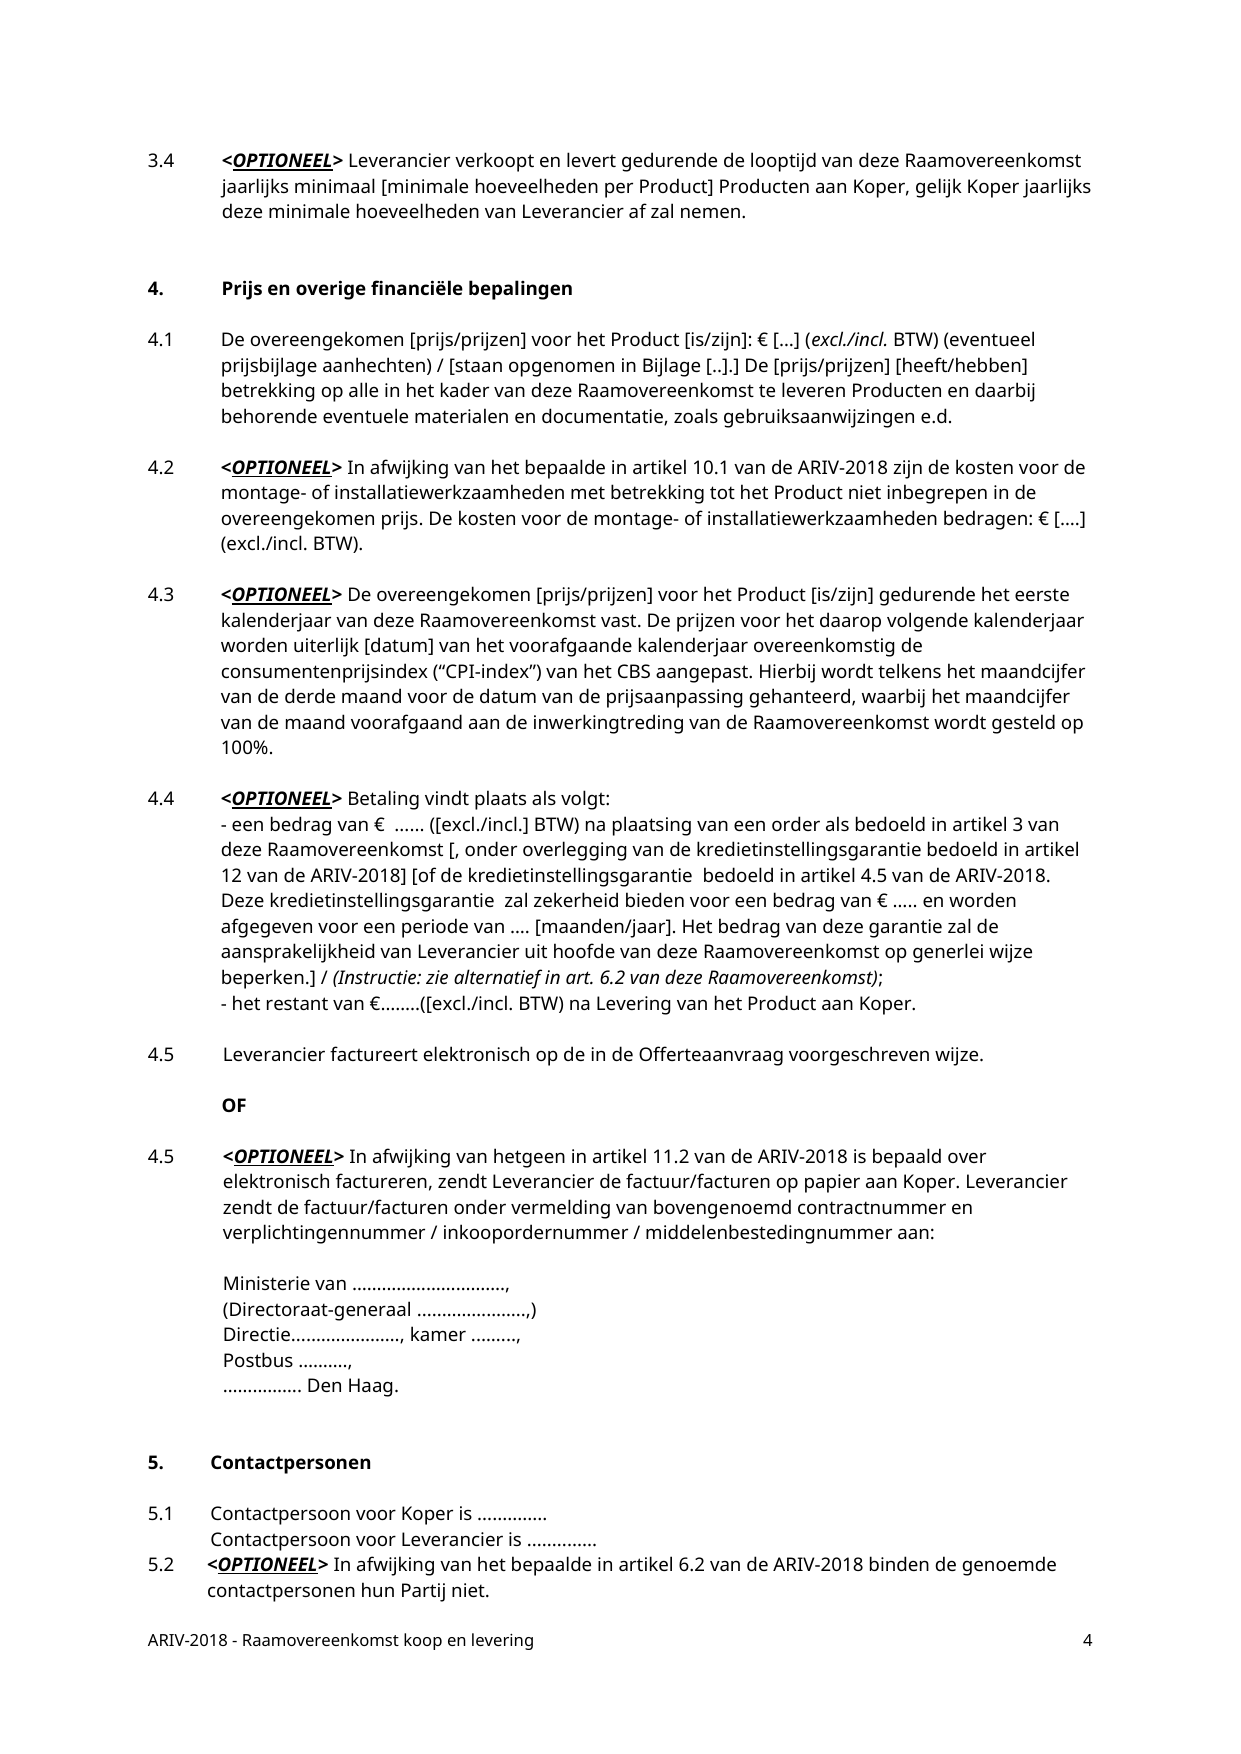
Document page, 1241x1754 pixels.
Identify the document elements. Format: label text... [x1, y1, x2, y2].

text 4.1 De overeengekomen [prijs/prijzen] voor het Product [is/zijn]: € […] (excl./incl. BTW) (eventueel prijsbijlage aanhechten) / [staan opgenomen in Bijlage [..].] De [prijs/prijzen] [heeft/hebben] betrekking op alle in het kader van deze Raamovereenkomst te leveren Producten en daarbij behorende eventuele materialen en documentatie, zoals gebruiksaanwijzingen e.d. [148, 326, 1093, 428]
text 4.5 Leverancier factureert elektronisch op de in de Offerteaanvraag voorgeschreven wijze. [148, 1041, 1093, 1066]
text 5.2 <OPTIONEEL> In afwijking van het bepaalde in artikel 6.2 van de ARIV-2018 binden de genoemde contactpersonen hun Partij niet. [148, 1551, 1093, 1602]
text (Directoraat-generaal .....……………..,) [148, 1296, 1093, 1322]
text 3.4 <OPTIONEEL> Leverancier verkoopt en levert gedurende de looptijd van deze Raamovereenkomst jaarlijks minimaal [minimale hoeveelheden per Product] Producten aan Koper, gelijk Koper jaarlijks deze minimale hoeveelheden van Leverancier af zal nemen. [148, 148, 1093, 224]
text ……………. Den Haag. [148, 1373, 1093, 1398]
text 5. Contactpersonen [148, 1449, 1093, 1475]
text 5.1 Contactpersoon voor Koper is .............. [148, 1500, 1093, 1526]
text 4.3 <OPTIONEEL> De overeengekomen [prijs/prijzen] voor het Product [is/zijn] gedurende het eerste kalenderjaar van deze Raamovereenkomst vast. De prijzen voor het daarop volgende kalenderjaar worden uiterlijk [datum] van het voorafgaande kalenderjaar overeenkomstig de consumentenprijsindex (“CPI-index”) van het CBS aangepast. Hierbij wordt telkens het maandcijfer van de derde maand voor de datum van de prijsaanpassing gehanteerd, waarbij het maandcijfer van de maand voorafgaand aan de inwerkingtreding van de Raamovereenkomst wordt gesteld op 100%. [148, 582, 1093, 760]
text ‑ een bedrag van € ...... ([excl./incl.] BTW) na plaatsing van een order als bedoeld in artikel 3 van deze Raamovereenkomst [, onder overlegging van de kredietinstellingsgarantie bedoeld in artikel 12 van de ARIV-2018] [of de kredietinstellingsgarantie bedoeld in artikel 4.5 van de ARIV-2018. Deze kredietinstellingsgarantie zal zekerheid bieden voor een bedrag van € ….. en worden afgegeven voor een periode van …. [maanden/jaar]. Het bedrag van deze garantie zal de aansprakelijkheid van Leverancier uit hoofde van deze Raamovereenkomst op generlei wijze beperken.] / (Instructie: zie alternatief in art. 6.2 van deze Raamovereenkomst); [221, 811, 1092, 990]
text 4.5 <OPTIONEEL> In afwijking van hetgeen in artikel 11.2 van de ARIV-2018 is bepaald over elektronisch factureren, zendt Leverancier de factuur/facturen op papier aan Koper. Leverancier zendt de factuur/facturen onder vermelding van bovenge­noemd contractnummer en verplichtingennummer / inkoopordernummer / middelenbestedingnummer aan: [148, 1143, 1093, 1245]
text 4.4 <OPTIONEEL> Betaling vindt plaats als volgt: [148, 786, 1093, 811]
text OF [207, 1092, 1093, 1117]
text 4. Prijs en overige financiële bepalingen [148, 275, 1093, 301]
text 4.2 <OPTIONEEL> In afwijking van het bepaalde in artikel 10.1 van de ARIV-2018 zijn de kosten voor de montage- of installatiewerkzaamheden met betrekking tot het Product niet inbegrepen in de overeengekomen prijs. De kosten voor de montage- of installatiewerkzaamheden bedragen: € [….] (excl./incl. BTW). [148, 454, 1093, 556]
text Ministerie van …………………………., [148, 1271, 1093, 1296]
text Postbus ………., [148, 1347, 1093, 1373]
text Contactpersoon voor Leverancier is .............. [148, 1526, 1093, 1551]
text ‑ het restant van €……..([excl./incl. BTW) na Levering van het Product aan Koper. [221, 990, 1092, 1015]
text Directie....………………, kamer ..…...., [148, 1322, 1093, 1347]
